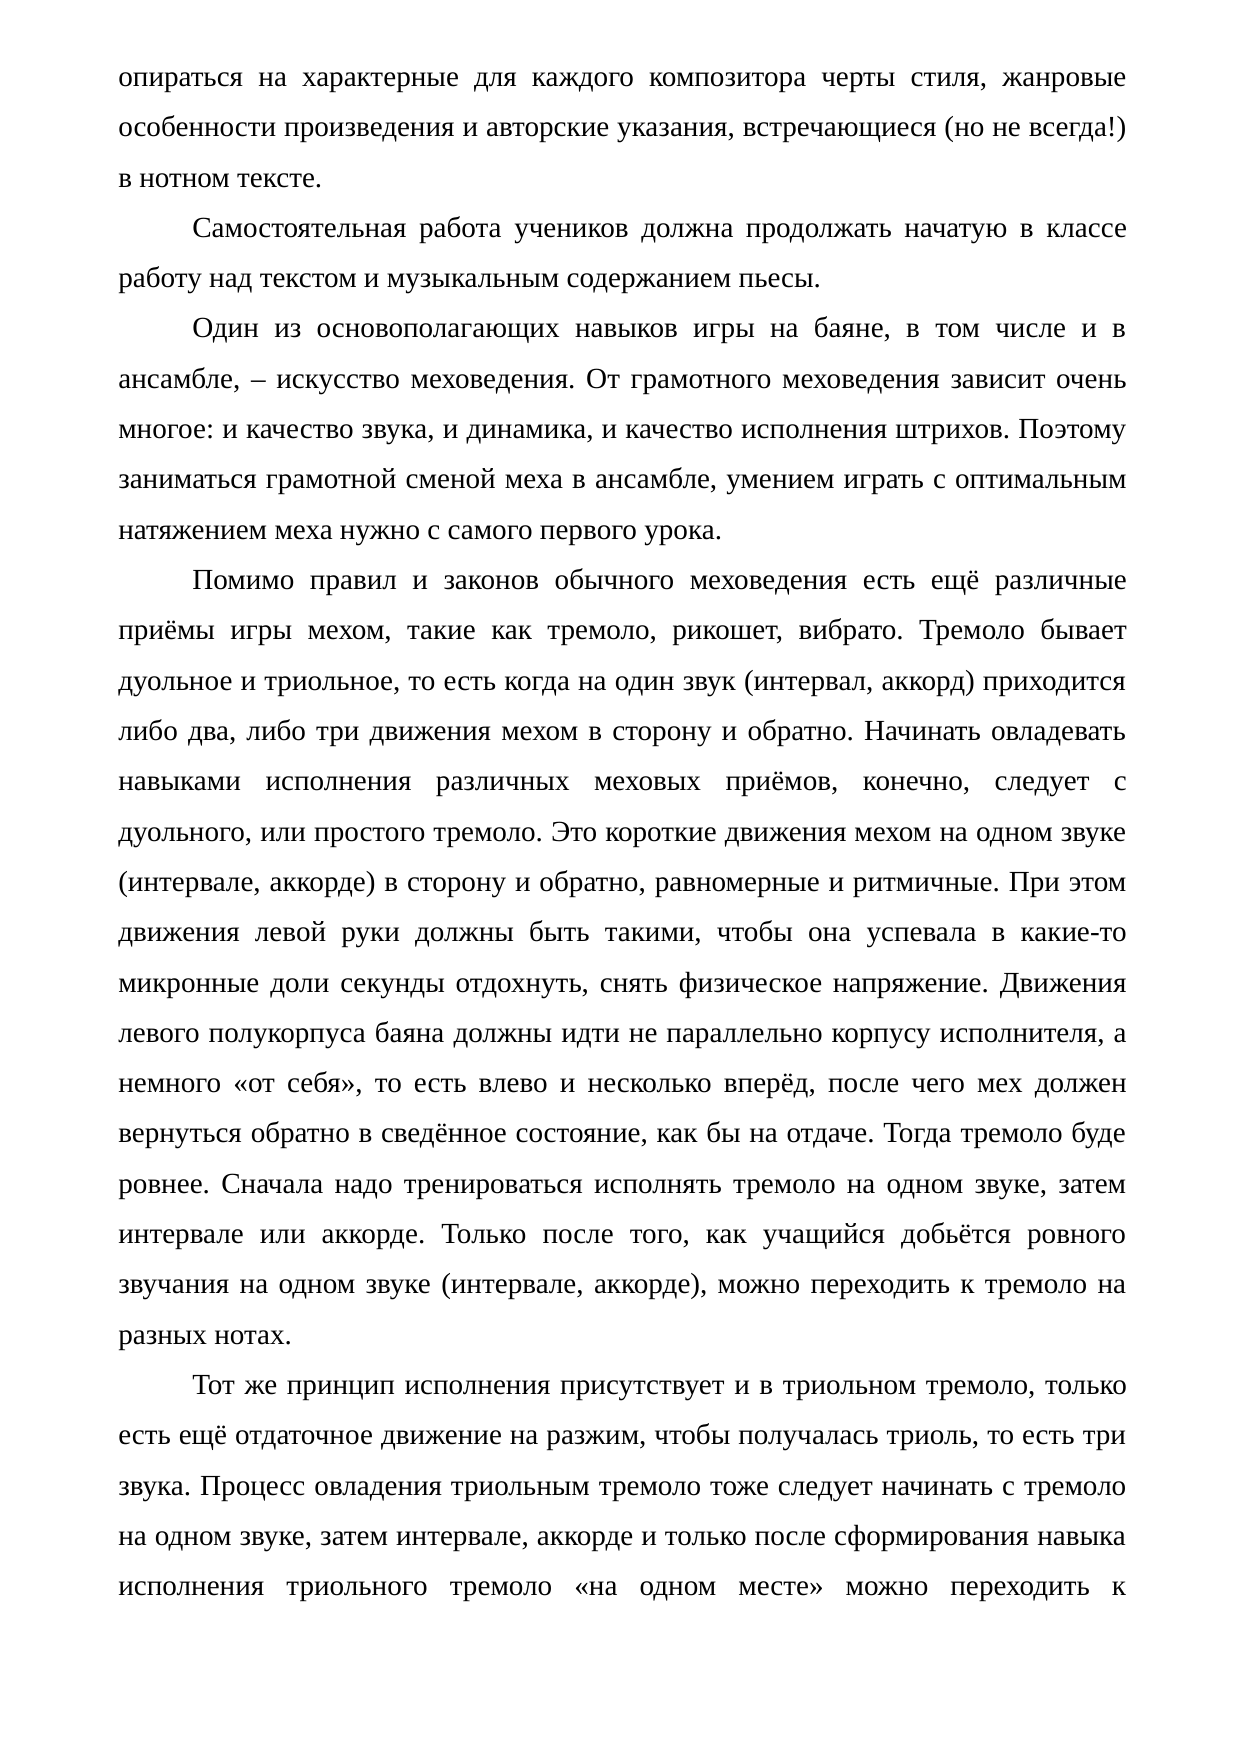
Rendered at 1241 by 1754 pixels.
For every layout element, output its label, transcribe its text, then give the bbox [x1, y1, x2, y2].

text Один из основополагающих навыков игры на баяне, в том числе и в ансамбле, – искусство меховедения. От грамотного меховедения зависит очень многое: и качество звука, и динамика, и качество исполнения штрихов. Поэтому заниматься грамотной сменой меха в ансамбле, умением играть с оптимальным натяжением меха нужно с самого первого урока. [118, 311, 1128, 545]
text Самостоятельная работа учеников должна продолжать начатую в классе работу над текстом и музыкальным содержанием пьесы. [118, 210, 1128, 294]
text опираться на характерные для каждого композитора черты стиля, жанровые особенности произведения и авторские указания, встречающиеся (но не всегда!) в нотном тексте. [118, 59, 1128, 193]
text Помимо правил и законов обычного меховедения есть ещё различные приёмы игры мехом, такие как тремоло, рикошет, вибрато. Тремоло бывает дуольное и триольное, то есть когда на один звук (интервал, аккорд) приходится либо два, либо три движения мехом в сторону и обратно. Начинать овладевать навыками исполнения различных меховых приёмов, конечно, следует с дуольного, или простого тремоло. Это короткие движения мехом на одном звуке (интервале, аккорде) в сторону и обратно, равномерные и ритмичные. При этом движения левой руки должны быть такими, чтобы она успевала в какие-то микронные доли секунды отдохнуть, снять физическое напряжение. Движения левого полукорпуса баяна должны идти не параллельно корпусу исполнителя, а немного «от себя», то есть влево и несколько вперёд, после чего мех должен вернуться обратно в сведённое состояние, как бы на отдаче. Тогда тремоло буде ровнее. Сначала надо тренироваться исполнять тремоло на одном звуке, затем интервале или аккорде. Только после того, как учащийся добьётся ровного звучания на одном звуке (интервале, аккорде), можно переходить к тремоло на разных нотах. [118, 562, 1128, 1350]
text Тот же принцип исполнения присутствует и в триольном тремоло, только есть ещё отдаточное движение на разжим, чтобы получалась триоль, то есть три звука. Процесс овладения триольным тремоло тоже следует начинать с тремоло на одном звуке, затем интервале, аккорде и только после сформирования навыка исполнения триольного тремоло «на одном месте» можно переходить к [118, 1367, 1128, 1602]
